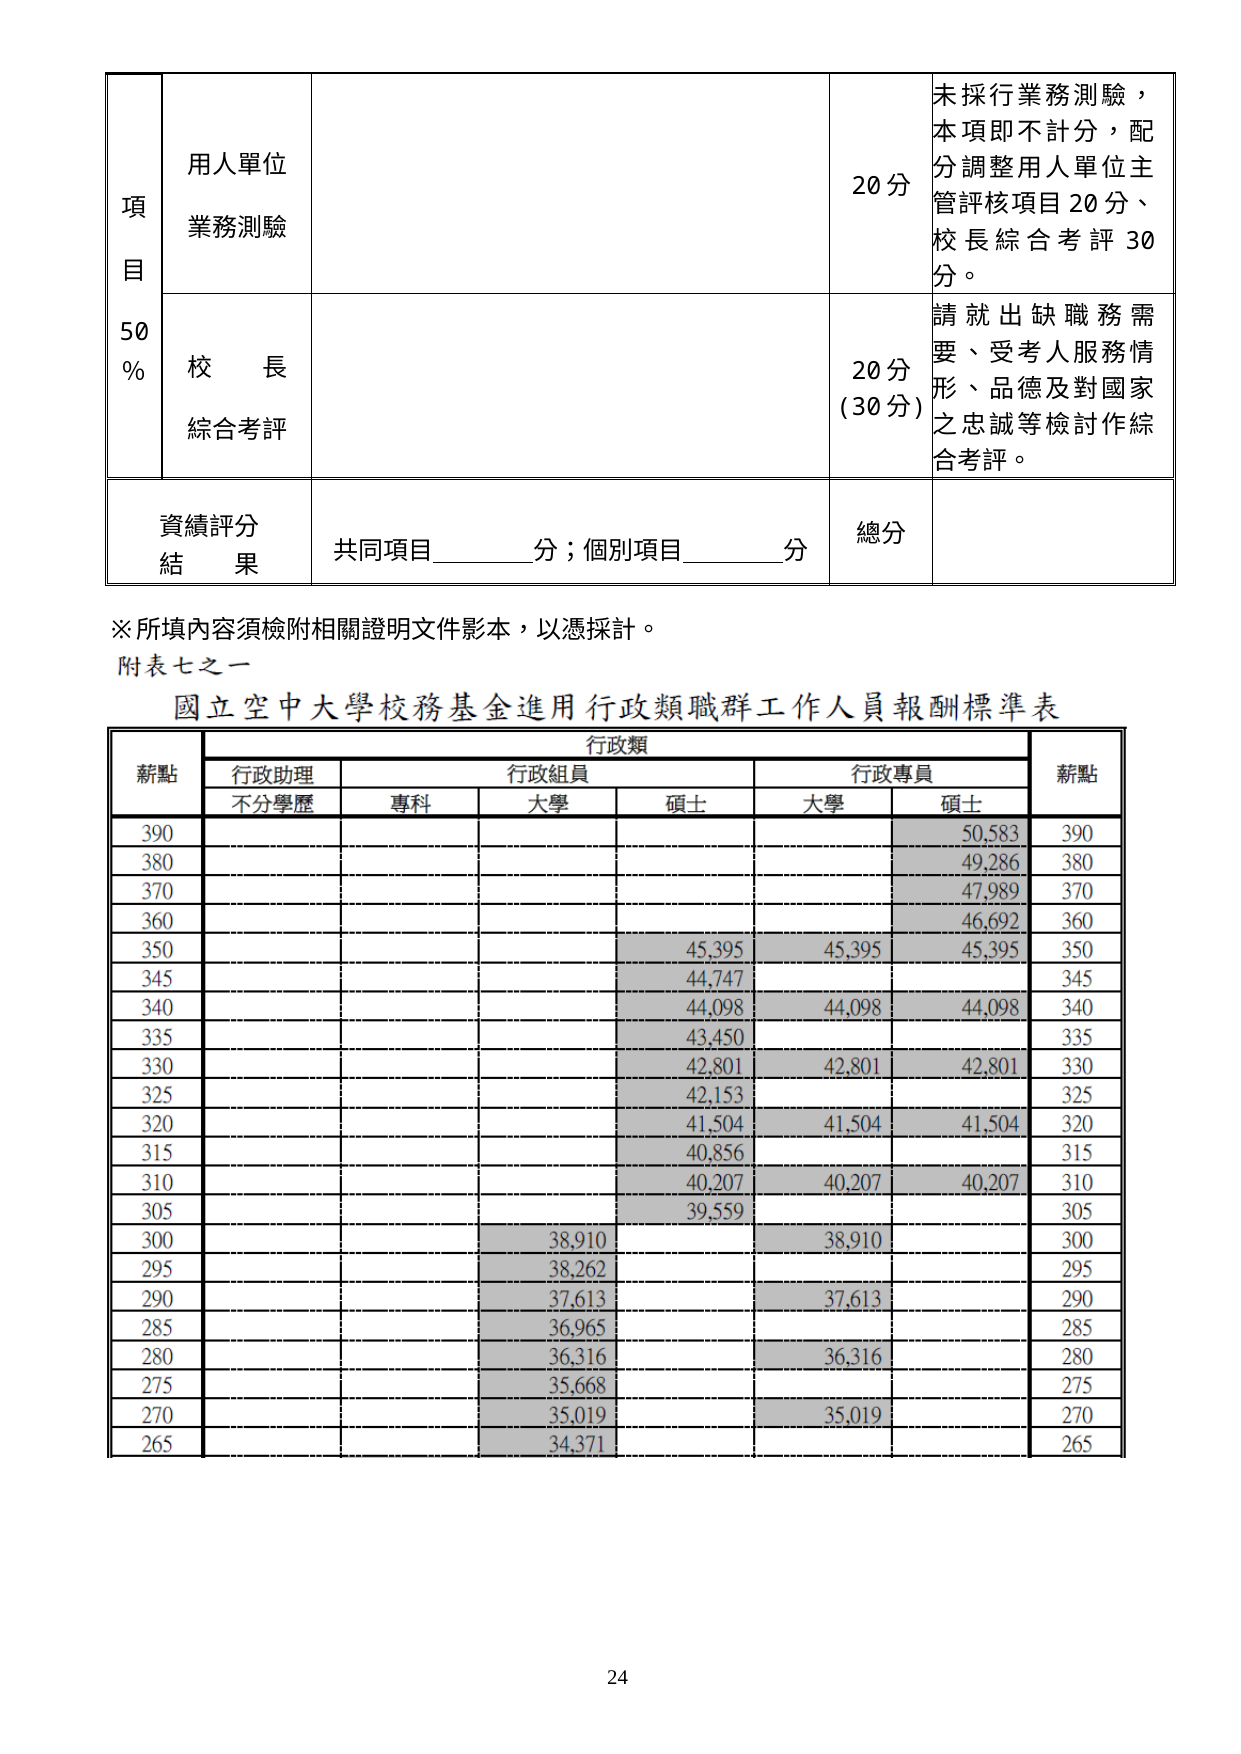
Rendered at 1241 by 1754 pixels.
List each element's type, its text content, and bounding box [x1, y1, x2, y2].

table_cell 資績評分 結 果 [108, 480, 311, 583]
table_cell 項 目 50 ％ [108, 75, 161, 477]
table_cell [933, 480, 1173, 583]
table_cell 20分 (30分) [830, 294, 932, 477]
table_cell [312, 74, 829, 293]
table_cell 請就出缺職務需要、受考人服務情形、品德及對國家之忠誠等檢討作綜合考評。 [933, 294, 1173, 477]
table_cell [312, 294, 829, 477]
table_cell 總分 [830, 480, 932, 583]
table_cell 未採行業務測驗，本項即不計分，配分調整用人單位主管評核項目20分、校長綜合考評30分。 [933, 74, 1173, 293]
table_cell 20分 [830, 74, 932, 293]
text ※所填內容須檢附相關證明文件影本，以憑採計。 [106, 586, 1128, 649]
table_cell 校 長 綜合考評 [163, 294, 311, 477]
table_cell 共同項目 分；個別項目 分 [312, 480, 829, 583]
table_cell 用人單位 業務測驗 [163, 74, 311, 293]
